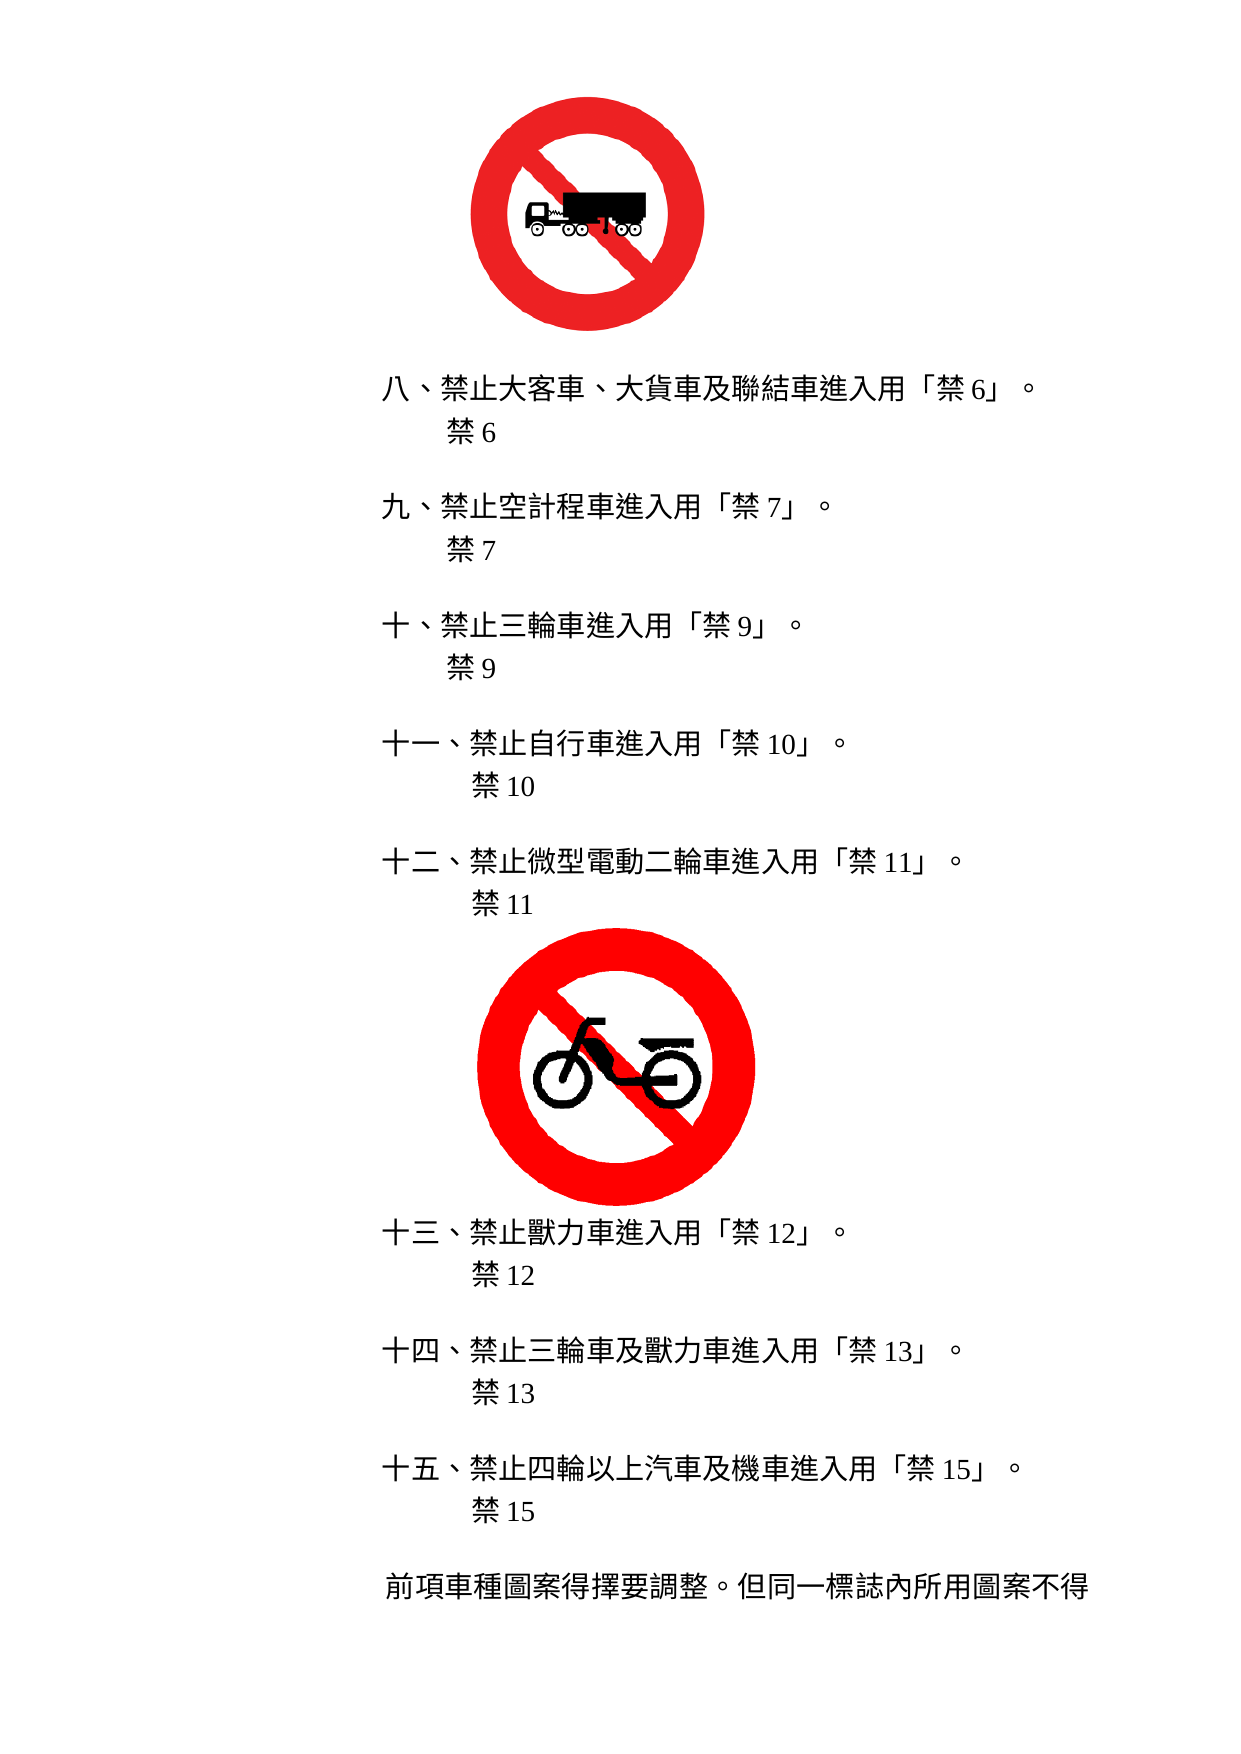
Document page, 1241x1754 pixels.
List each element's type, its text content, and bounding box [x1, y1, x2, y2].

table_cell 八、禁止大客車、大貨車及聯結車進入用「禁6」。 禁6 九、禁止空計程車進入用「禁7」。 禁7 十、禁止三輪車進入用「禁9」。 禁9 十一、禁止自行車進入用「禁10」。 禁10 十二、禁止微型電動二輪車進入用「禁11」。 禁11 十三、禁止獸力車進入用「禁12」。 禁12 十四、禁止三輪車及獸力車進入用「禁13」。 禁13 十五、禁止四輪以上汽車及機車進入用「禁15」。 禁15 前項車種圖案得擇要調整。但同一標誌內所用圖案不得 [177, 75, 1092, 1606]
